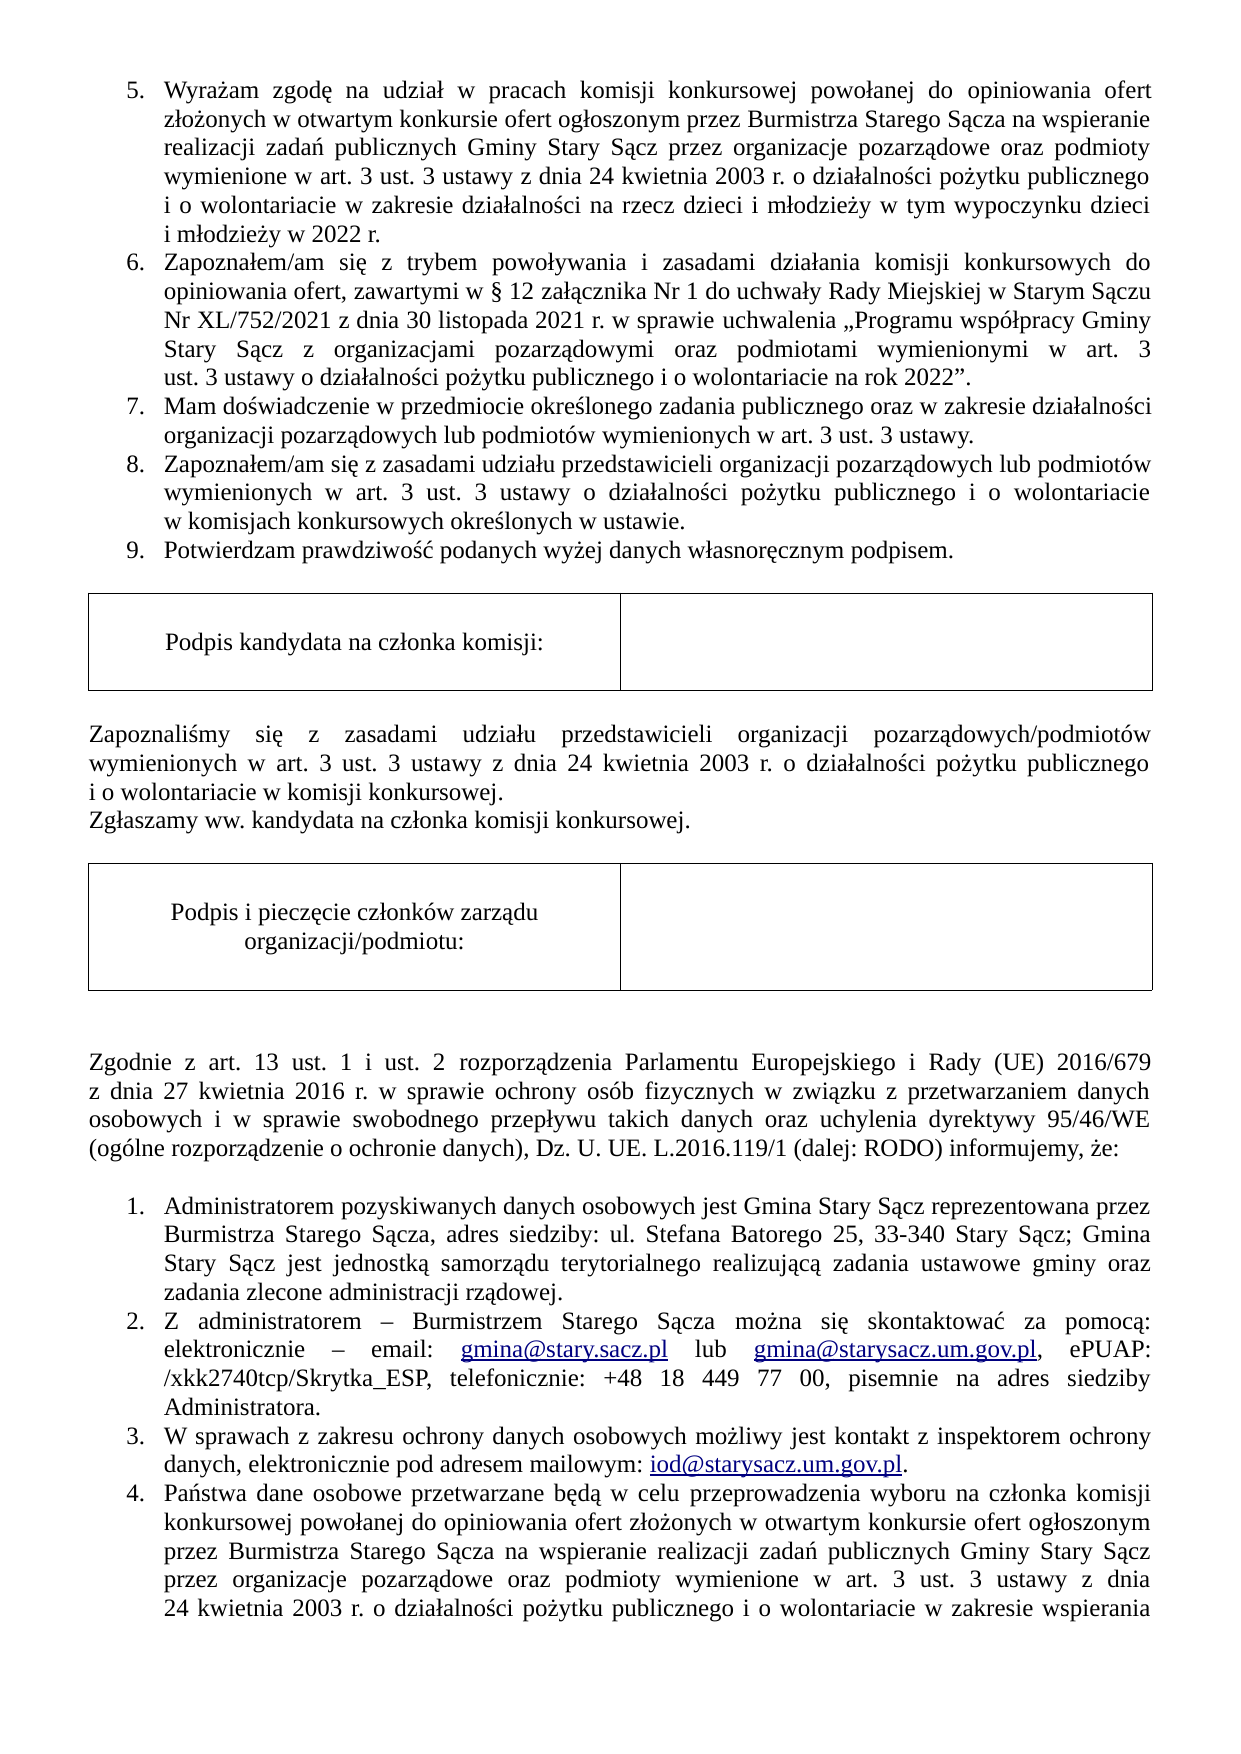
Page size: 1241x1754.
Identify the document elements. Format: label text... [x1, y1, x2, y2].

text Zgłaszamy ww. kandydata na członka komisji konkursowej. [88, 805, 1152, 834]
table_header [621, 594, 1152, 690]
table_header Podpis kandydata na członka komisji: [89, 594, 620, 690]
text Zapoznaliśmy się z zasadami udziału przedstawicieli organizacji pozarządowych/podmiotów wymienionych w art. 3 ust. 3 ustawy z dnia 24 kwietnia 2003 r. o działalności pożytku publicznego i o wolontariacie w komisji konkursowej. [88, 719, 1152, 805]
list Zapoznałem/am się z trybem powoływania i zasadami działania komisji konkursowych do opiniowania ofert, zawartymi w § 12 załącznika Nr 1 do uchwały Rady Miejskiej w Starym Sączu Nr XL/752/2021 z dnia 30 listopada 2021 r. w sprawie uchwalenia „Programu współpracy Gminy Stary Sącz z organizacjami pozarządowymi oraz podmiotami wymienionymi w art. 3 ust. 3 ustawy o działalności pożytku publicznego i o wolontariacie na rok 2022”. [126, 247, 1152, 391]
list W sprawach z zakresu ochrony danych osobowych możliwy jest kontakt z inspektorem ochrony danych, elektronicznie pod adresem mailowym: iod@starysacz.um.gov.pl. [126, 1421, 1152, 1478]
list Zapoznałem/am się z zasadami udziału przedstawicieli organizacji pozarządowych lub podmiotów wymienionych w art. 3 ust. 3 ustawy o działalności pożytku publicznego i o wolontariacie w komisjach konkursowych określonych w ustawie. [126, 449, 1152, 535]
text Zgodnie z art. 13 ust. 1 i ust. 2 rozporządzenia Parlamentu Europejskiego i Rady (UE) 2016/679 z dnia 27 kwietnia 2016 r. w sprawie ochrony osób fizycznych w związku z przetwarzaniem danych osobowych i w sprawie swobodnego przepływu takich danych oraz uchylenia dyrektywy 95/46/WE (ogólne rozporządzenie o ochronie danych), Dz. U. UE. L.2016.119/1 (dalej: RODO) informujemy, że: [88, 1047, 1152, 1162]
list Wyrażam zgodę na udział w pracach komisji konkursowej powołanej do opiniowania ofert złożonych w otwartym konkursie ofert ogłoszonym przez Burmistrza Starego Sącza na wspieranie realizacji zadań publicznych Gminy Stary Sącz przez organizacje pozarządowe oraz podmioty wymienione w art. 3 ust. 3 ustawy z dnia 24 kwietnia 2003 r. o działalności pożytku publicznego i o wolontariacie w zakresie działalności na rzecz dzieci i młodzieży w tym wypoczynku dzieci i młodzieży w 2022 r. [126, 75, 1152, 247]
list Mam doświadczenie w przedmiocie określonego zadania publicznego oraz w zakresie działalności organizacji pozarządowych lub podmiotów wymienionych w art. 3 ust. 3 ustawy. [126, 391, 1152, 449]
list Potwierdzam prawdziwość podanych wyżej danych własnoręcznym podpisem. [126, 535, 1152, 564]
table_header Podpis i pieczęcie członków zarządu organizacji/podmiotu: [89, 864, 620, 989]
list Z administratorem – Burmistrzem Starego Sącza można się skontaktować za pomocą: elektronicznie – email: gmina@stary.sacz.pl lub gmina@starysacz.um.gov.pl, ePUAP: /xkk2740tcp/Skrytka_ESP, telefonicznie: +48 18 449 77 00, pisemnie na adres siedziby Administratora. [126, 1306, 1152, 1421]
list Państwa dane osobowe przetwarzane będą w celu przeprowadzenia wyboru na członka komisji konkursowej powołanej do opiniowania ofert złożonych w otwartym konkursie ofert ogłoszonym przez Burmistrza Starego Sącza na wspieranie realizacji zadań publicznych Gminy Stary Sącz przez organizacje pozarządowe oraz podmioty wymienione w art. 3 ust. 3 ustawy z dnia 24 kwietnia 2003 r. o działalności pożytku publicznego i o wolontariacie w zakresie wspierania [126, 1478, 1152, 1622]
table_header [621, 864, 1152, 989]
list Administratorem pozyskiwanych danych osobowych jest Gmina Stary Sącz reprezentowana przez Burmistrza Starego Sącza, adres siedziby: ul. Stefana Batorego 25, 33-340 Stary Sącz; Gmina Stary Sącz jest jednostką samorządu terytorialnego realizującą zadania ustawowe gminy oraz zadania zlecone administracji rządowej. [126, 1191, 1152, 1306]
